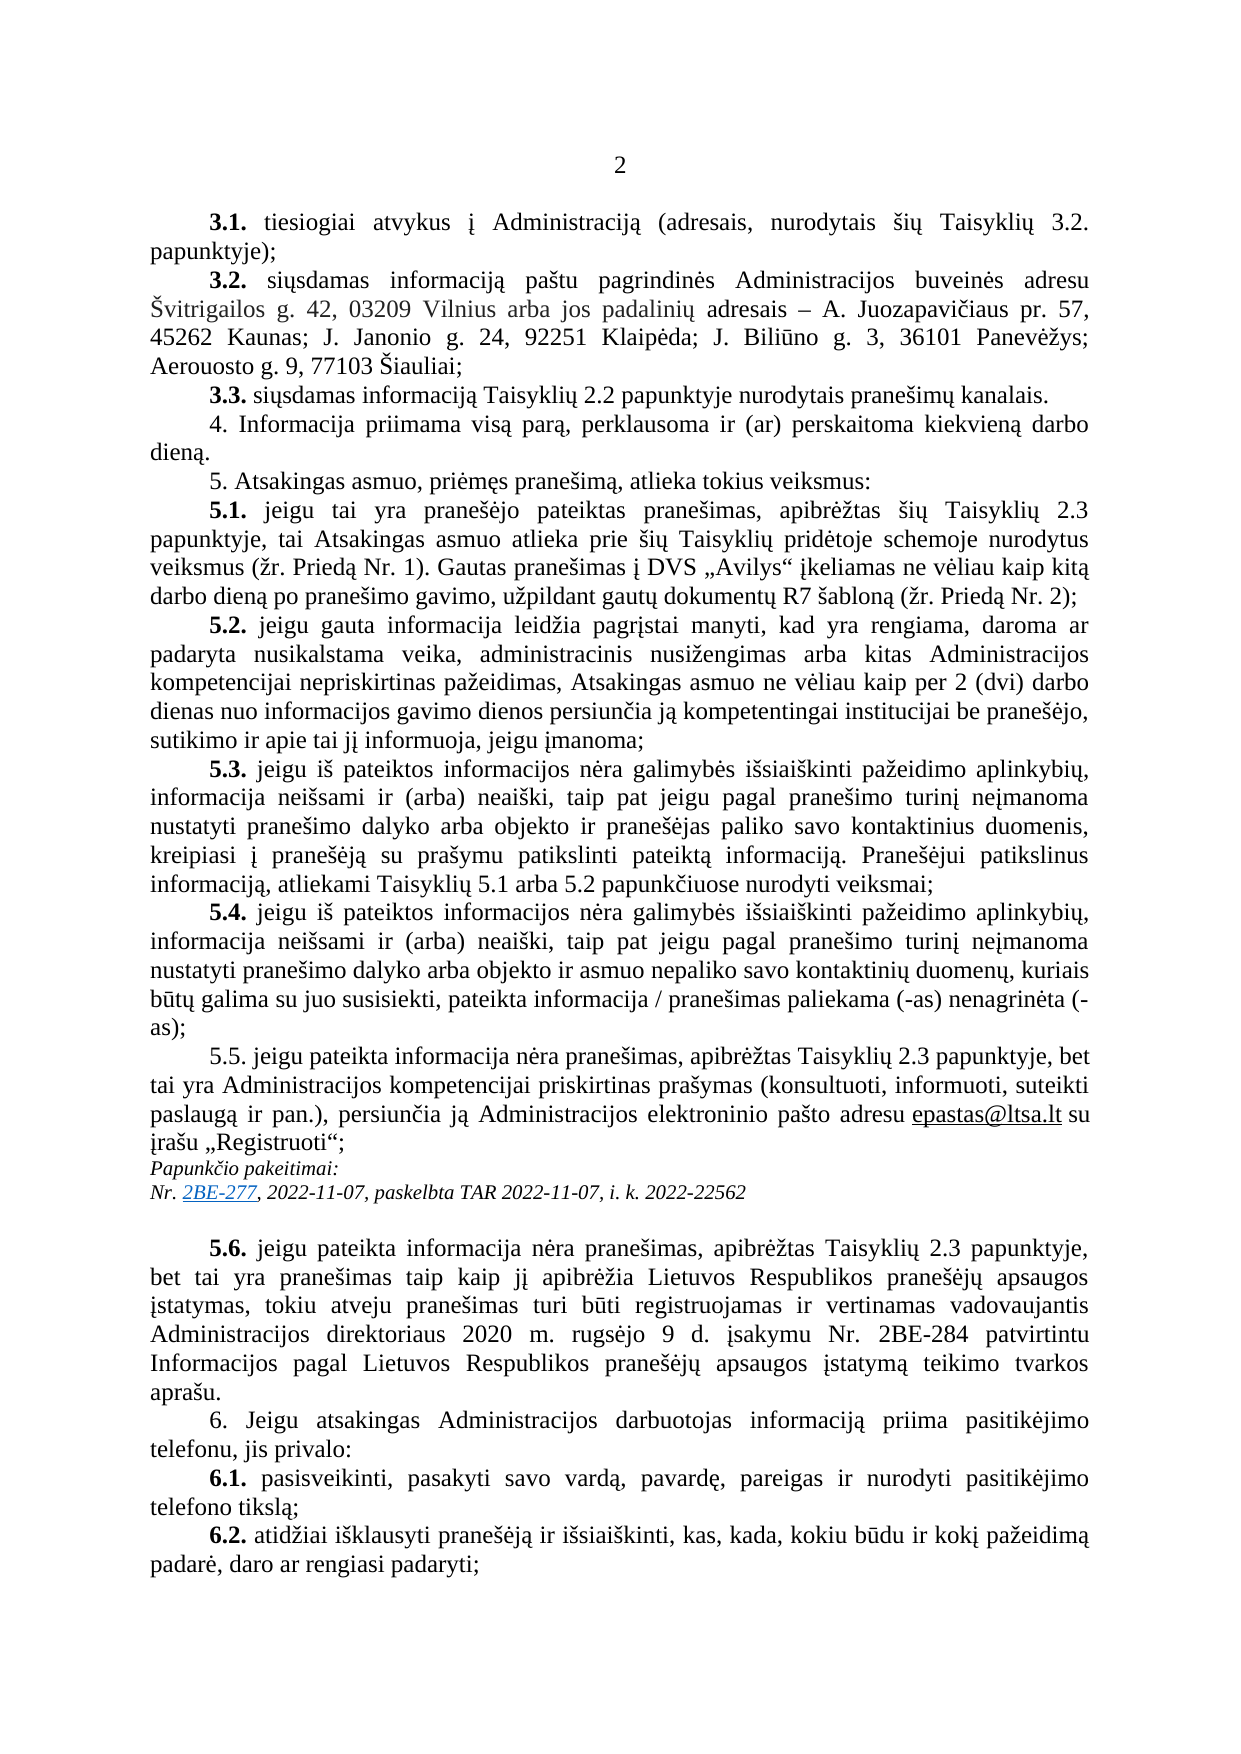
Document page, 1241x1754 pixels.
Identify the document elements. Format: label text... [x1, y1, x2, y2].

text 6. Jeigu atsakingas Administracijos darbuotojas informaciją priima pasitikėjimo telefonu, jis privalo: [150, 1406, 1090, 1463]
text 5. Atsakingas asmuo, priėmęs pranešimą, atlieka tokius veiksmus: [150, 466, 1090, 495]
text 3.2. siųsdamas informaciją paštu pagrindinės Administracijos buveinės adresu Švitrigailos g. 42, 03209 Vilnius arba jos padalinių adresais – A. Juozapavičiaus pr. 57, 45262 Kaunas; J. Janonio g. 24, 92251 Klaipėda; J. Biliūno g. 3, 36101 Panevėžys; Aerouosto g. 9, 77103 Šiauliai; [150, 265, 1090, 380]
text Nr. 2BE-277, 2022-11-07, paskelbta TAR 2022-11-07, i. k. 2022-22562 [150, 1180, 1090, 1204]
text 4. Informacija priimama visą parą, perklausoma ir (ar) perskaitoma kiekvieną darbo dieną. [150, 409, 1090, 466]
text 5.4. jeigu iš pateiktos informacijos nėra galimybės išsiaiškinti pažeidimo aplinkybių, informacija neišsami ir (arba) neaiški, taip pat jeigu pagal pranešimo turinį neįmanoma nustatyti pranešimo dalyko arba objekto ir asmuo nepaliko savo kontaktinių duomenų, kuriais būtų galima su juo susisiekti, pateikta informacija / pranešimas paliekama (-as) nenagrinėta (-as); [150, 897, 1090, 1041]
text 5.2. jeigu gauta informacija leidžia pagrįstai manyti, kad yra rengiama, daroma ar padaryta nusikalstama veika, administracinis nusižengimas arba kitas Administracijos kompetencijai nepriskirtinas pažeidimas, Atsakingas asmuo ne vėliau kaip per 2 (dvi) darbo dienas nuo informacijos gavimo dienos persiunčia ją kompetentingai institucijai be pranešėjo, sutikimo ir apie tai jį informuoja, jeigu įmanoma; [150, 610, 1090, 754]
text 5.5. jeigu pateikta informacija nėra pranešimas, apibrėžtas Taisyklių 2.3 papunktyje, bet tai yra Administracijos kompetencijai priskirtinas prašymas (konsultuoti, informuoti, suteikti paslaugą ir pan.), persiunčia ją Administracijos elektroninio pašto adresu epastas@ltsa.lt su įrašu „Registruoti“; [150, 1041, 1090, 1156]
text 6.1. pasisveikinti, pasakyti savo vardą, pavardę, pareigas ir nurodyti pasitikėjimo telefono tikslą; [150, 1463, 1090, 1521]
text 5.1. jeigu tai yra pranešėjo pateiktas pranešimas, apibrėžtas šių Taisyklių 2.3 papunktyje, tai Atsakingas asmuo atlieka prie šių Taisyklių pridėtoje schemoje nurodytus veiksmus (žr. Priedą Nr. 1). Gautas pranešimas į DVS „Avilys“ įkeliamas ne vėliau kaip kitą darbo dieną po pranešimo gavimo, užpildant gautų dokumentų R7 šabloną (žr. Priedą Nr. 2); [150, 495, 1090, 610]
text 6.2. atidžiai išklausyti pranešėją ir išsiaiškinti, kas, kada, kokiu būdu ir kokį pažeidimą padarė, daro ar rengiasi padaryti; [150, 1521, 1090, 1578]
text Papunkčio pakeitimai: [150, 1156, 1090, 1180]
text 3.3. siųsdamas informaciją Taisyklių 2.2 papunktyje nurodytais pranešimų kanalais. [150, 380, 1090, 409]
text 5.6. jeigu pateikta informacija nėra pranešimas, apibrėžtas Taisyklių 2.3 papunktyje, bet tai yra pranešimas taip kaip jį apibrėžia Lietuvos Respublikos pranešėjų apsaugos įstatymas, tokiu atveju pranešimas turi būti registruojamas ir vertinamas vadovaujantis Administracijos direktoriaus 2020 m. rugsėjo 9 d. įsakymu Nr. 2BE-284 patvirtintu Informacijos pagal Lietuvos Respublikos pranešėjų apsaugos įstatymą teikimo tvarkos aprašu. [150, 1233, 1089, 1406]
text 3.1. tiesiogiai atvykus į Administraciją (adresais, nurodytais šių Taisyklių 3.2. papunktyje); [150, 207, 1090, 265]
text 5.3. jeigu iš pateiktos informacijos nėra galimybės išsiaiškinti pažeidimo aplinkybių, informacija neišsami ir (arba) neaiški, taip pat jeigu pagal pranešimo turinį neįmanoma nustatyti pranešimo dalyko arba objekto ir pranešėjas paliko savo kontaktinius duomenis, kreipiasi į pranešėją su prašymu patikslinti pateiktą informaciją. Pranešėjui patikslinus informaciją, atliekami Taisyklių 5.1 arba 5.2 papunkčiuose nurodyti veiksmai; [150, 754, 1090, 897]
